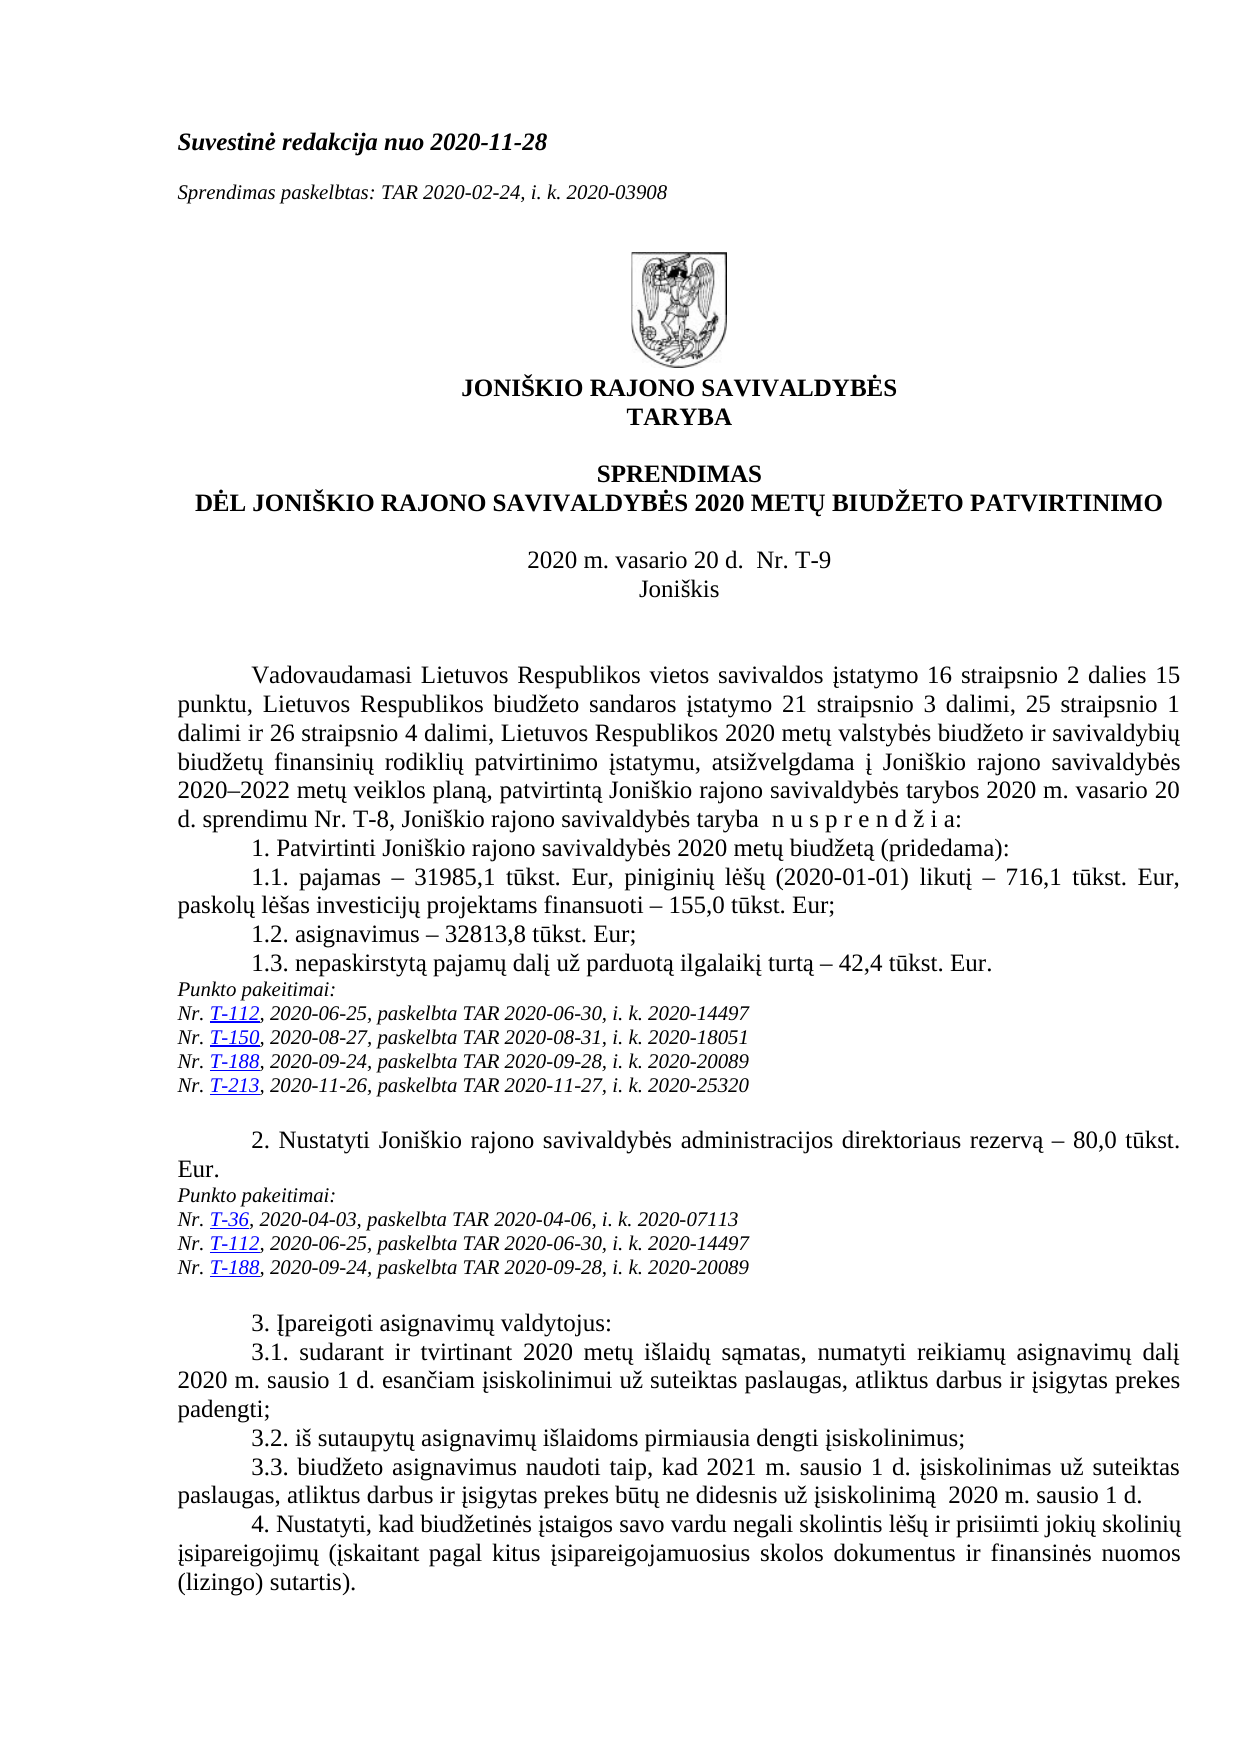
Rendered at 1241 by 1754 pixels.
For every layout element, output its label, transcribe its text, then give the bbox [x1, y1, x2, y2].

text Nr. T-188, 2020-09-24, paskelbta TAR 2020-09-28, i. k. 2020-20089 [177, 1255, 1181, 1279]
text 4. Nustatyti, kad biudžetinės įstaigos savo vardu negali skolintis lėšų ir prisiimti jokių skolinių įsipareigojimų (įskaitant pagal kitus įsipareigojamuosius skolos dokumentus ir finansinės nuomos (lizingo) sutartis). [177, 1509, 1181, 1596]
text Nr. T-112, 2020-06-25, paskelbta TAR 2020-06-30, i. k. 2020-14497 [177, 1001, 1181, 1025]
text 3.3. biudžeto asignavimus naudoti taip, kad 2021 m. sausio 1 d. įsiskolinimas už suteiktas paslaugas, atliktus darbus ir įsigytas prekes būtų ne didesnis už įsiskolinimą 2020 m. sausio 1 d. [177, 1452, 1181, 1509]
text Joniškio rajono savivaldybės [177, 373, 1181, 402]
text Nr. T-150, 2020-08-27, paskelbta TAR 2020-08-31, i. k. 2020-18051 [177, 1025, 1181, 1049]
text Nr. T-188, 2020-09-24, paskelbta TAR 2020-09-28, i. k. 2020-20089 [177, 1049, 1181, 1073]
text Vadovaudamasi Lietuvos Respublikos vietos savivaldos įstatymo 16 straipsnio 2 dalies 15 punktu, Lietuvos Respublikos biudžeto sandaros įstatymo 21 straipsnio 3 dalimi, 25 straipsnio 1 dalimi ir 26 straipsnio 4 dalimi, Lietuvos Respublikos 2020 metų valstybės biudžeto ir savivaldybių biudžetų finansinių rodiklių patvirtinimo įstatymu, atsižvelgdama į Joniškio rajono savivaldybės 2020–2022 metų veiklos planą, patvirtintą Joniškio rajono savivaldybės tarybos 2020 m. vasario 20 d. sprendimu Nr. T-8, Joniškio rajono savivaldybės taryba nusprendžia: [177, 660, 1181, 833]
text 2020 m. vasario 20 d. Nr. T-9 [177, 545, 1181, 574]
text Nr. T-112, 2020-06-25, paskelbta TAR 2020-06-30, i. k. 2020-14497 [177, 1231, 1181, 1255]
text SPRENDIMAS [177, 459, 1181, 488]
text Punkto pakeitimai: [177, 1183, 1181, 1207]
text 1.2. asignavimus – 32813,8 tūkst. Eur; [177, 919, 1181, 948]
text 1.3. nepaskirstytą pajamų dalį už parduotą ilgalaikį turtą – 42,4 tūkst. Eur. [177, 948, 1181, 977]
text Punkto pakeitimai: [177, 977, 1181, 1001]
text DĖL JONIŠKIO RAJONO SAVIVALDYBĖS 2020 METŲ BIUDŽETO PATVIRTINIMO [177, 488, 1181, 517]
text 3. Įpareigoti asignavimų valdytojus: [177, 1308, 1181, 1337]
text 2. Nustatyti Joniškio rajono savivaldybės administracijos direktoriaus rezervą – 80,0 tūkst. Eur. [177, 1126, 1181, 1183]
text TARYBA [177, 402, 1181, 430]
text 3.2. iš sutaupytų asignavimų išlaidoms pirmiausia dengti įsiskolinimus; [177, 1423, 1181, 1452]
text Sprendimas paskelbtas: TAR 2020-02-24, i. k. 2020-03908 [177, 180, 1181, 204]
text Joniškis [177, 574, 1181, 603]
text Suvestinė redakcija nuo 2020-11-28 [177, 127, 1181, 156]
text 1.1. pajamas – 31985,1 tūkst. Eur, piniginių lėšų (2020-01-01) likutį – 716,1 tūkst. Eur, paskolų lėšas investicijų projektams finansuoti – 155,0 tūkst. Eur; [177, 862, 1181, 919]
text 3.1. sudarant ir tvirtinant 2020 metų išlaidų sąmatas, numatyti reikiamų asignavimų dalį 2020 m. sausio 1 d. esančiam įsiskolinimui už suteiktas paslaugas, atliktus darbus ir įsigytas prekes padengti; [177, 1337, 1181, 1423]
text 1. Patvirtinti Joniškio rajono savivaldybės 2020 metų biudžetą (pridedama): [177, 833, 1181, 862]
text Nr. T-36, 2020-04-03, paskelbta TAR 2020-04-06, i. k. 2020-07113 [177, 1207, 1181, 1231]
text Nr. T-213, 2020-11-26, paskelbta TAR 2020-11-27, i. k. 2020-25320 [177, 1073, 1181, 1097]
